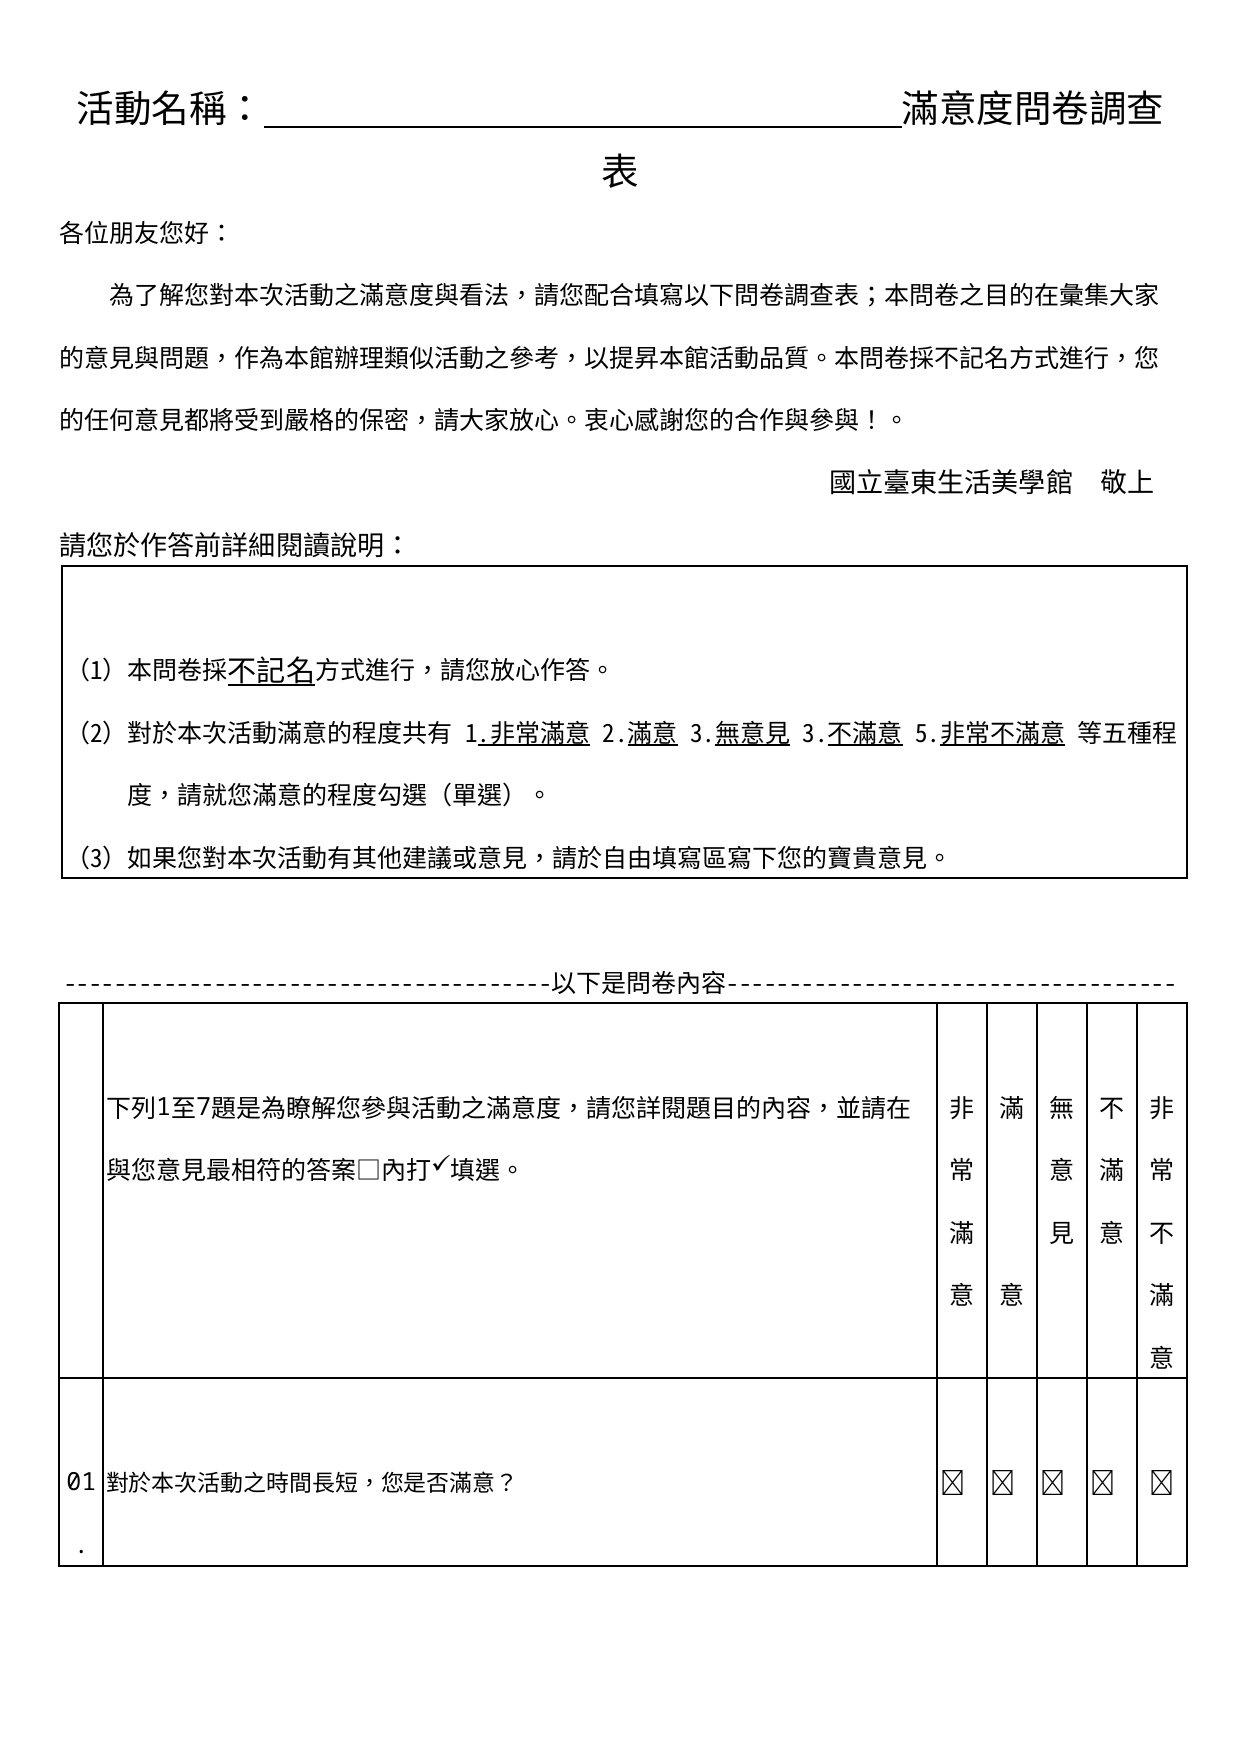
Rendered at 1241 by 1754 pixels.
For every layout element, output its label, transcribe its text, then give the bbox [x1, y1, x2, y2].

text 國立臺東生活美學館 敬上 [59, 439, 1181, 502]
text 請您於作答前詳細閱讀說明： [59, 502, 1181, 564]
table_cell  [1138, 1379, 1186, 1564]
table_header 不 滿 意 [1088, 1004, 1136, 1377]
table_cell  [1088, 1379, 1136, 1564]
table_header 無 意 見 [1038, 1004, 1086, 1377]
table_header 滿 意 [988, 1004, 1036, 1377]
text 活動名稱： 滿意度問卷調查表 [59, 64, 1181, 189]
table_cell 01. [60, 1379, 102, 1564]
table_header 下列1至7題是為瞭解您參與活動之滿意度，請您詳閱題目的內容，並請在與您意見最相符的答案□內打填選。 [104, 1004, 936, 1377]
text ---------------------------------------以下是問卷內容------------------------------------ [59, 939, 1181, 1002]
table_header （1）本問卷採不記名方式進行，請您放心作答。 （2）對於本次活動滿意的程度共有 1.非常滿意 2.滿意 3.無意見 3.不滿意 5.非常不滿意 等五種程度，請就您滿意的程度勾選（單選）。 （3）如果您對本次活動有其他建議或意見，請於自由填寫區寫下您的寶貴意見。 [63, 567, 1186, 877]
text 各位朋友您好： [59, 189, 1181, 252]
table_cell  [1038, 1379, 1086, 1564]
table_header 非 常 滿 意 [938, 1004, 986, 1377]
table_cell  [938, 1379, 986, 1564]
table_header 非常不滿意 [1138, 1004, 1186, 1377]
table_header [60, 1004, 102, 1377]
table_cell 對於本次活動之時間長短，您是否滿意？ [104, 1379, 936, 1564]
table_cell  [988, 1379, 1036, 1564]
text 為了解您對本次活動之滿意度與看法，請您配合填寫以下問卷調查表；本問卷之目的在彙集大家的意見與問題，作為本館辦理類似活動之參考，以提昇本館活動品質。本問卷採不記名方式進行，您的任何意見都將受到嚴格的保密，請大家放心。衷心感謝您的合作與參與！。 [59, 252, 1181, 439]
